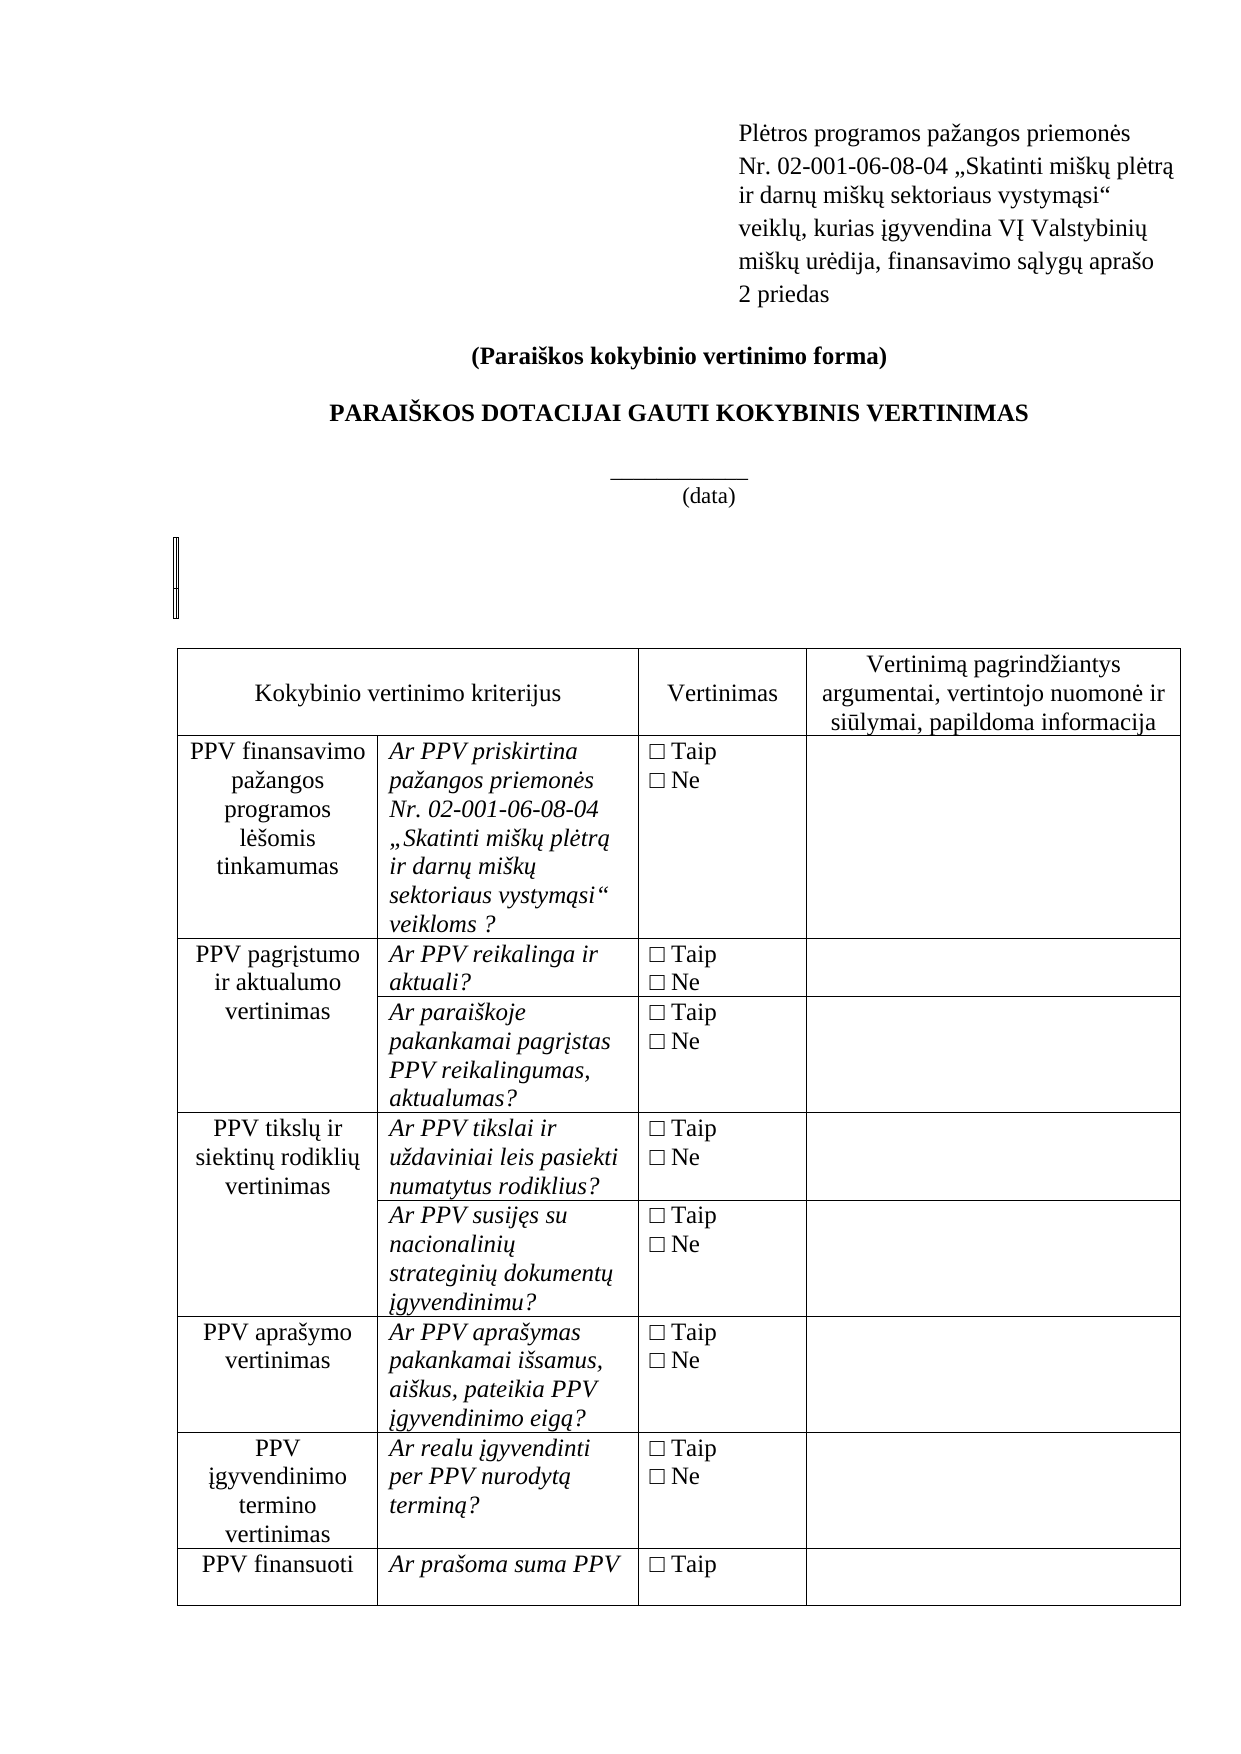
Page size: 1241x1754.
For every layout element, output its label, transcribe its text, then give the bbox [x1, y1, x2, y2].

table_cell □ Taip □ Ne [639, 736, 806, 938]
table_cell Ar prašoma suma PPV [378, 1549, 638, 1605]
text ir darnų miškų sektoriaus vystymąsi“ [738, 180, 1181, 209]
table_cell □ Taip [639, 1549, 806, 1605]
text 2 priedas [738, 279, 1181, 308]
table_cell PPV finansuoti [178, 1549, 377, 1605]
table_cell [807, 1201, 1180, 1316]
table_cell Ar PPV aprašymas pakankamai išsamus, aiškus, pateikia PPV įgyvendinimo eigą? [378, 1317, 638, 1432]
table_cell PPV tikslų ir siektinų rodiklių vertinimas [178, 1113, 377, 1316]
table_cell [807, 1113, 1180, 1199]
table_cell Ar realu įgyvendinti per PPV nurodytą terminą? [378, 1433, 638, 1548]
table_cell [807, 736, 1180, 938]
table_cell □ Taip □ Ne [639, 1317, 806, 1432]
text ____________ [177, 456, 1181, 482]
table_cell [807, 1433, 1180, 1548]
table_cell PPV finansavimo pažangos programos lėšomis tinkamumas [178, 736, 377, 938]
table_cell PPV įgyvendinimo termino vertinimas [178, 1433, 377, 1548]
table_cell □ Taip □ Ne [639, 939, 806, 996]
table_cell Ar paraiškoje pakankamai pagrįstas PPV reikalingumas, aktualumas? [378, 997, 638, 1112]
table_header Kokybinio vertinimo kriterijus [178, 649, 638, 735]
text veiklų, kurias įgyvendina VĮ Valstybinių [738, 213, 1181, 242]
table_cell Ar PPV susijęs su nacionalinių strateginių dokumentų įgyvendinimu? [378, 1201, 638, 1316]
table_cell Ar PPV reikalinga ir aktuali? [378, 939, 638, 996]
table_cell [807, 939, 1180, 996]
table_cell □ Taip □ Ne [639, 997, 806, 1112]
table_cell [807, 997, 1180, 1112]
text Plėtros programos pažangos priemonės [738, 118, 1181, 147]
table_cell [807, 1317, 1180, 1432]
table_cell Ar PPV tikslai ir uždaviniai leis pasiekti numatytus rodiklius? [378, 1113, 638, 1199]
table_cell □ Taip □ Ne [639, 1201, 806, 1316]
table_header Vertinimą pagrindžiantys argumentai, vertintojo nuomonė ir siūlymai, papildoma informacija [807, 649, 1180, 735]
table_cell [807, 1549, 1180, 1605]
table_cell PPV pagrįstumo ir aktualumo vertinimas [178, 939, 377, 1112]
text miškų urėdija, finansavimo sąlygų aprašo [738, 246, 1181, 275]
table_cell □ Taip □ Ne [639, 1113, 806, 1199]
text (data) [177, 482, 1181, 508]
table_cell □ Taip □ Ne [639, 1433, 806, 1548]
table_header Vertinimas [639, 649, 806, 735]
text PARAIŠKOS DOTACIJAI GAUTI KOKYBINIS VERTINIMAS [177, 398, 1181, 427]
text Nr. 02-001-06-08-04 „Skatinti miškų plėtrą [738, 151, 1181, 180]
text (Paraiškos kokybinio vertinimo forma) [177, 341, 1181, 369]
table_cell PPV aprašymo vertinimas [178, 1317, 377, 1432]
table_cell Ar PPV priskirtina pažangos priemonės Nr. 02-001-06-08-04 „Skatinti miškų plėtrą ir darnų miškų sektoriaus vystymąsi“ veikloms ? [378, 736, 638, 938]
